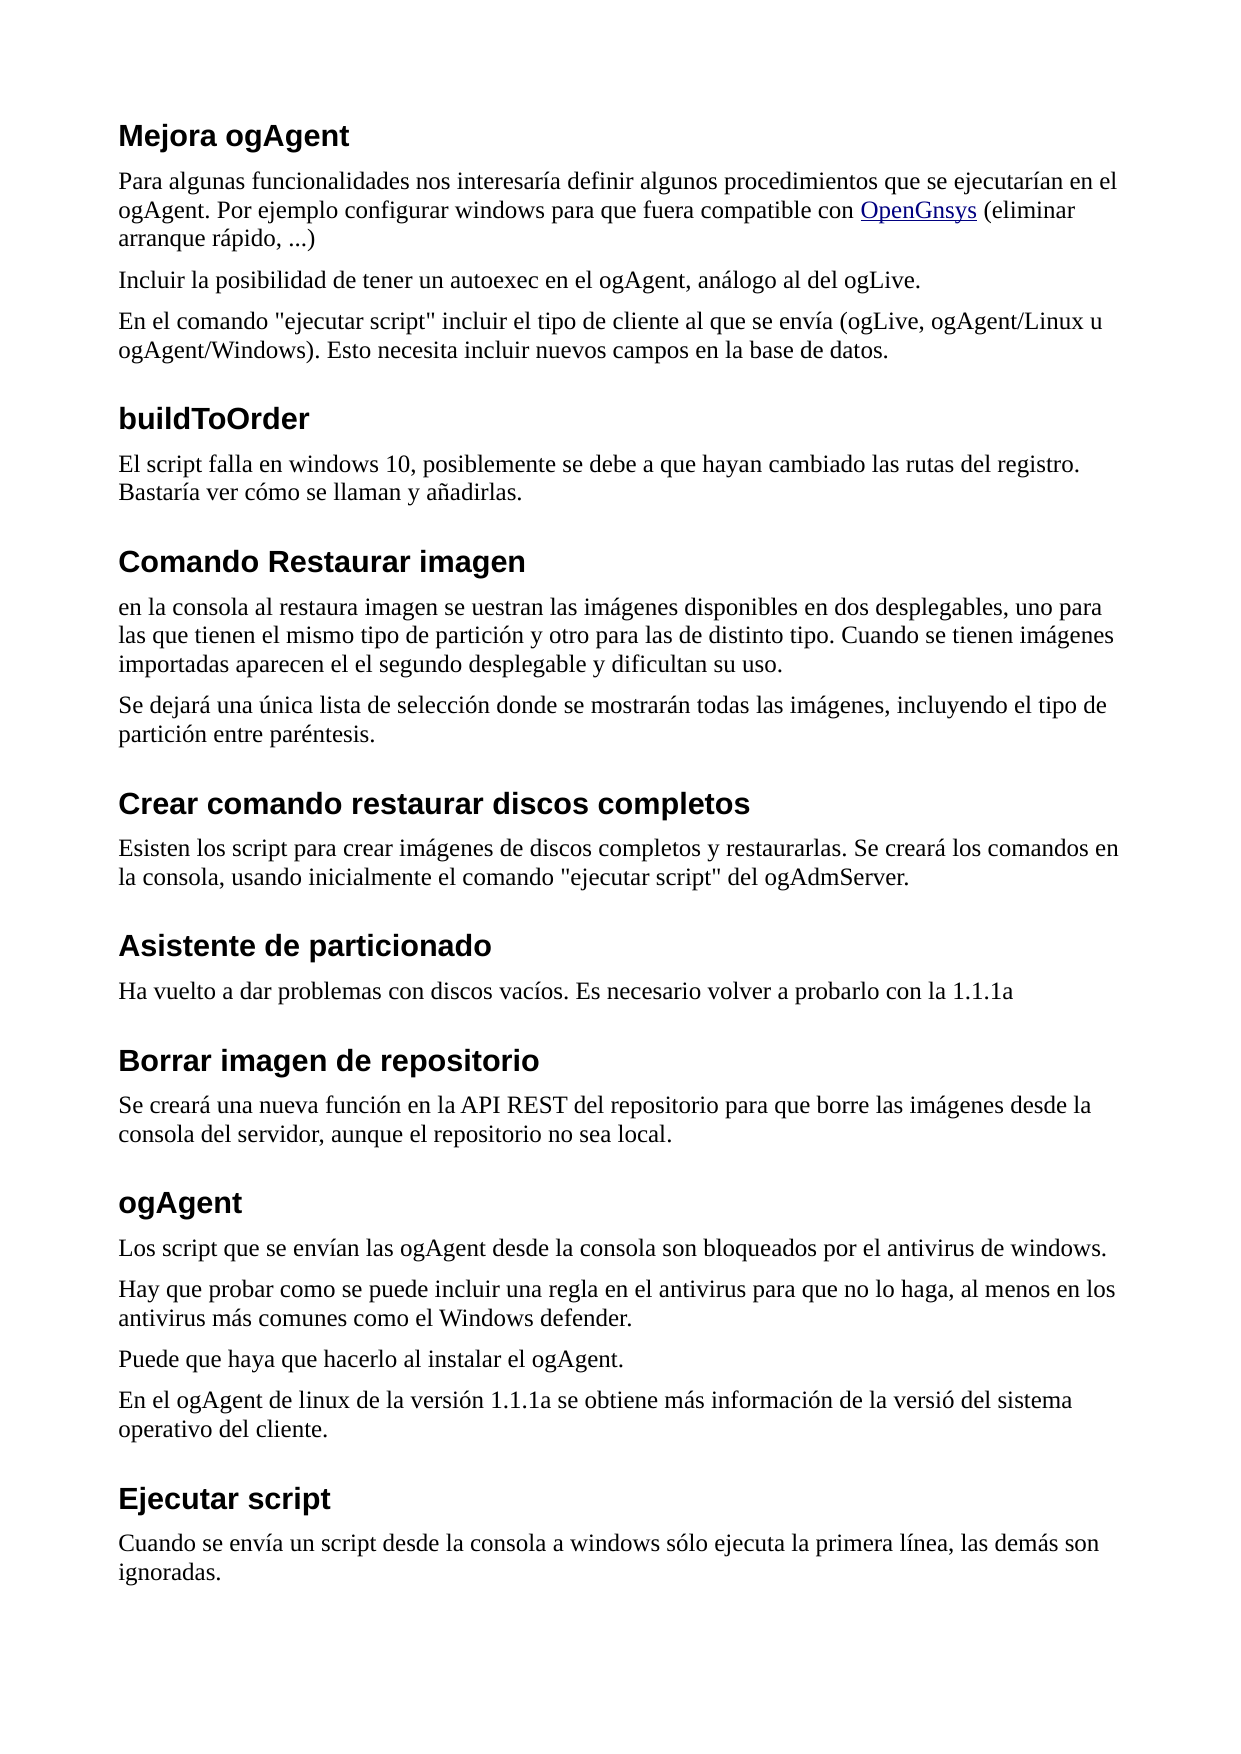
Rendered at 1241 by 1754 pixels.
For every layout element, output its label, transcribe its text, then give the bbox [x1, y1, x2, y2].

subtitle Comando Restaurar imagen [118, 544, 1122, 579]
subtitle buildToOrder [118, 401, 1122, 436]
text El script falla en windows 10, posiblemente se debe a que hayan cambiado las rutas del registro. Bastaría ver cómo se llaman y añadirlas. [118, 449, 1122, 506]
text Esisten los script para crear imágenes de discos completos y restaurarlas. Se creará los comandos en la consola, usando inicialmente el comando "ejecutar script" del ogAdmServer. [118, 833, 1122, 891]
text Para algunas funcionalidades nos interesaría definir algunos procedimientos que se ejecutarían en el ogAgent. Por ejemplo configurar windows para que fuera compatible con OpenGnsys (eliminar arranque rápido, ...) [118, 166, 1122, 252]
text Se creará una nueva función en la API REST del repositorio para que borre las imágenes desde la consola del servidor, aunque el repositorio no sea local. [118, 1090, 1122, 1147]
text Puede que haya que hacerlo al instalar el ogAgent. [118, 1344, 1122, 1373]
subtitle Crear comando restaurar discos completos [118, 785, 1122, 821]
text Ha vuelto a dar problemas con discos vacíos. Es necesario volver a probarlo con la 1.1.1a [118, 976, 1122, 1005]
text Los script que se envían las ogAgent desde la consola son bloqueados por el antivirus de windows. [118, 1233, 1122, 1262]
text En el comando "ejecutar script" incluir el tipo de cliente al que se envía (ogLive, ogAgent/Linux u ogAgent/Windows). Esto necesita incluir nuevos campos en la base de datos. [118, 306, 1122, 363]
subtitle Ejecutar script [118, 1480, 1122, 1516]
text En el ogAgent de linux de la versión 1.1.1a se obtiene más información de la versió del sistema operativo del cliente. [118, 1385, 1122, 1443]
text Cuando se envía un script desde la consola a windows sólo ejecuta la primera línea, las demás son ignoradas. [118, 1528, 1122, 1586]
subtitle Borrar imagen de repositorio [118, 1042, 1122, 1077]
text Incluir la posibilidad de tener un autoexec en el ogAgent, análogo al del ogLive. [118, 265, 1122, 293]
subtitle Mejora ogAgent [118, 118, 1122, 153]
text Hay que probar como se puede incluir una regla en el antivirus para que no lo haga, al menos en los antivirus más comunes como el Windows defender. [118, 1274, 1122, 1332]
text Se dejará una única lista de selección donde se mostrarán todas las imágenes, incluyendo el tipo de partición entre paréntesis. [118, 690, 1122, 748]
subtitle Asistente de particionado [118, 928, 1122, 963]
text en la consola al restaura imagen se uestran las imágenes disponibles en dos desplegables, uno para las que tienen el mismo tipo de partición y otro para las de distinto tipo. Cuando se tienen imágenes importadas aparecen el el segundo desplegable y dificultan su uso. [118, 592, 1122, 678]
subtitle ogAgent [118, 1185, 1122, 1220]
